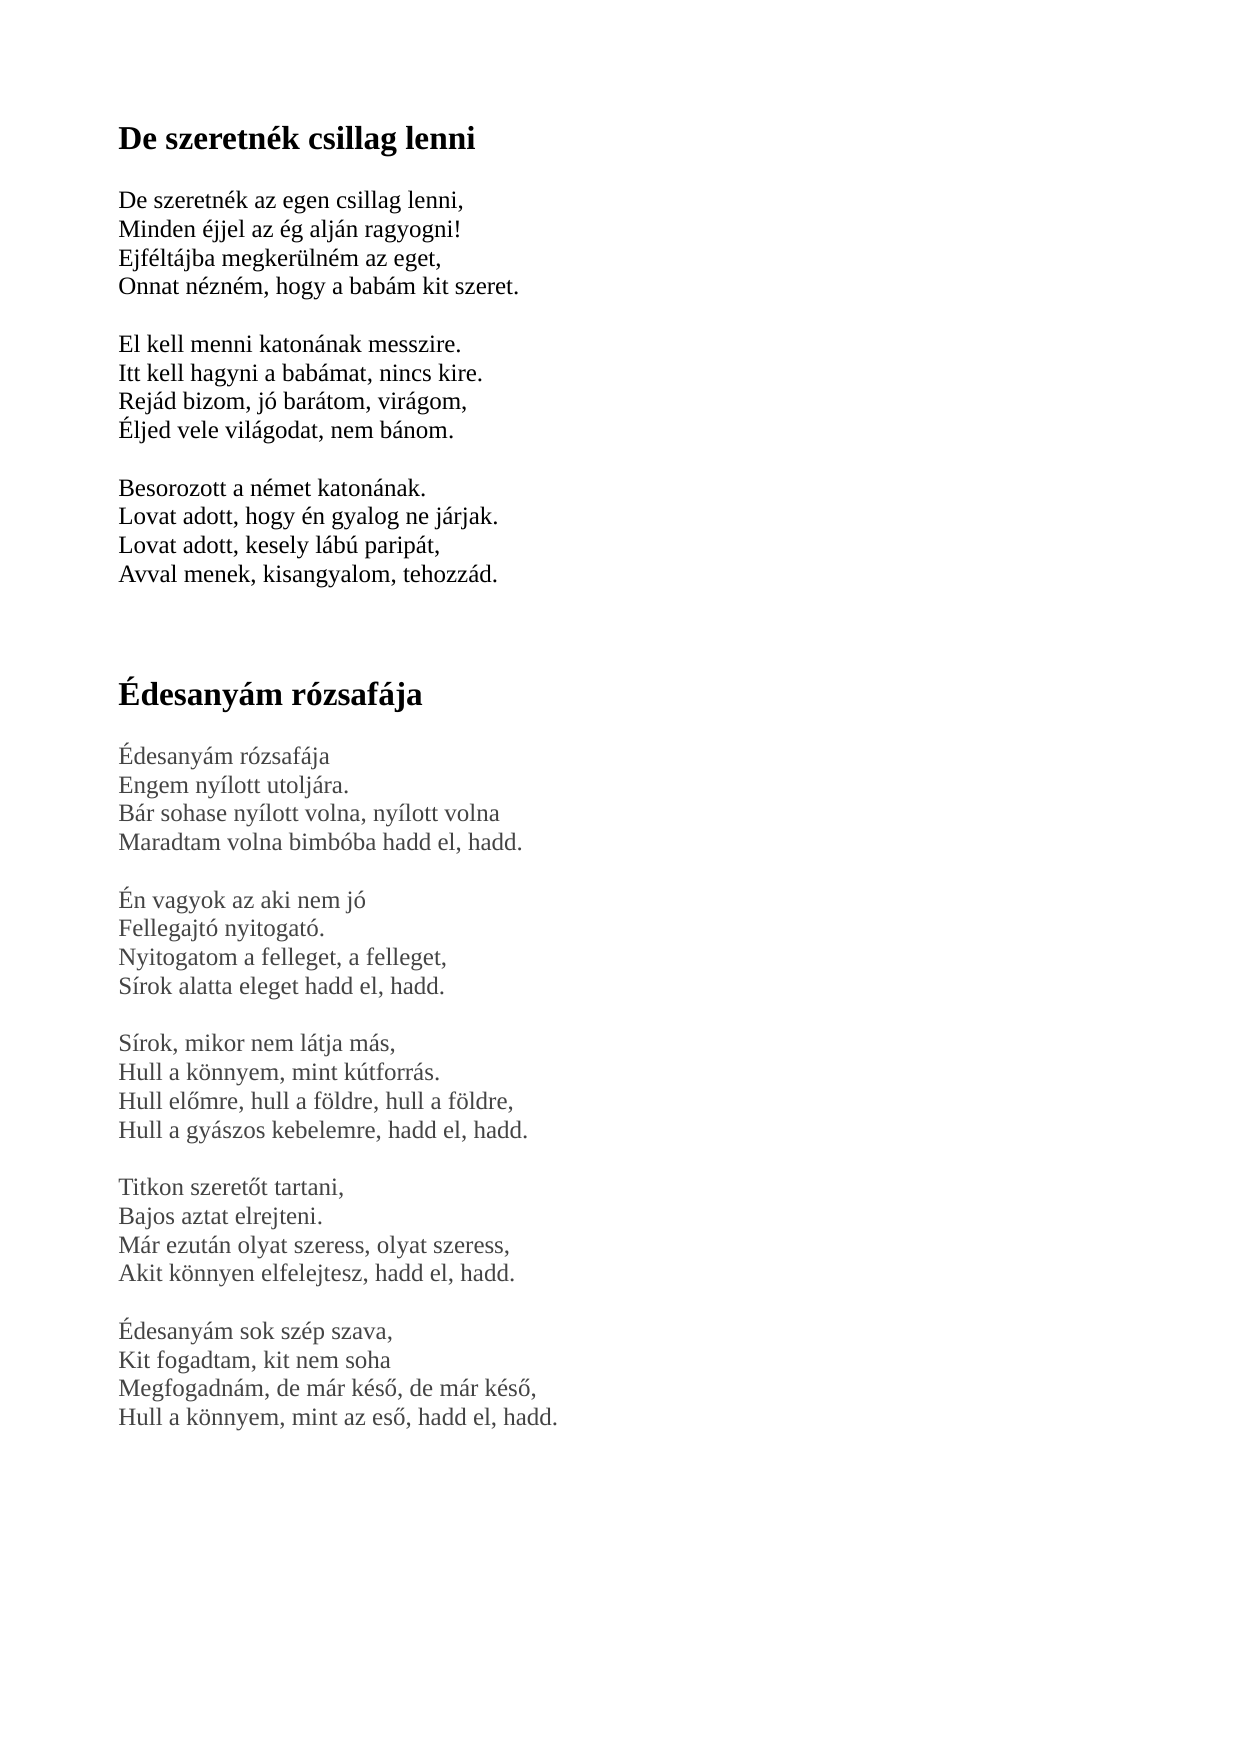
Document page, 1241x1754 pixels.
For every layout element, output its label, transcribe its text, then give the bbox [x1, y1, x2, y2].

text Édesanyám rózsafája [118, 674, 1122, 712]
text Édesanyám rózsafája Engem nyílott utoljára. Bár sohase nyílott volna, nyílott volna Maradtam volna bimbóba hadd el, hadd. Én vagyok az aki nem jó Fellegajtó nyitogató. Nyitogatom a felleget, a felleget, Sírok alatta eleget hadd el, hadd. Sírok, mikor nem látja más, Hull a könnyem, mint kútforrás. Hull előmre, hull a földre, hull a földre, Hull a gyászos kebelemre, hadd el, hadd. Titkon szeretőt tartani, Bajos aztat elrejteni. Már ezután olyat szeress, olyat szeress, Akit könnyen elfelejtesz, hadd el, hadd. Édesanyám sok szép szava, Kit fogadtam, kit nem soha Megfogadnám, de már késő, de már késő, Hull a könnyem, mint az eső, hadd el, hadd. [118, 741, 1122, 1431]
text De szeretnék csillag lenni [118, 118, 1122, 156]
text De szeretnék az egen csillag lenni, Minden éjjel az ég alján ragyogni! Ejféltájba megkerülném az eget, Onnat nézném, hogy a babám kit szeret. El kell menni katonának messzire. Itt kell hagyni a babámat, nincs kire. Rejád bizom, jó barátom, virágom, Éljed vele világodat, nem bánom. Besorozott a német katonának. Lovat adott, hogy én gyalog ne járjak. Lovat adott, kesely lábú paripát, Avval menek, kisangyalom, tehozzád. [118, 185, 1122, 588]
